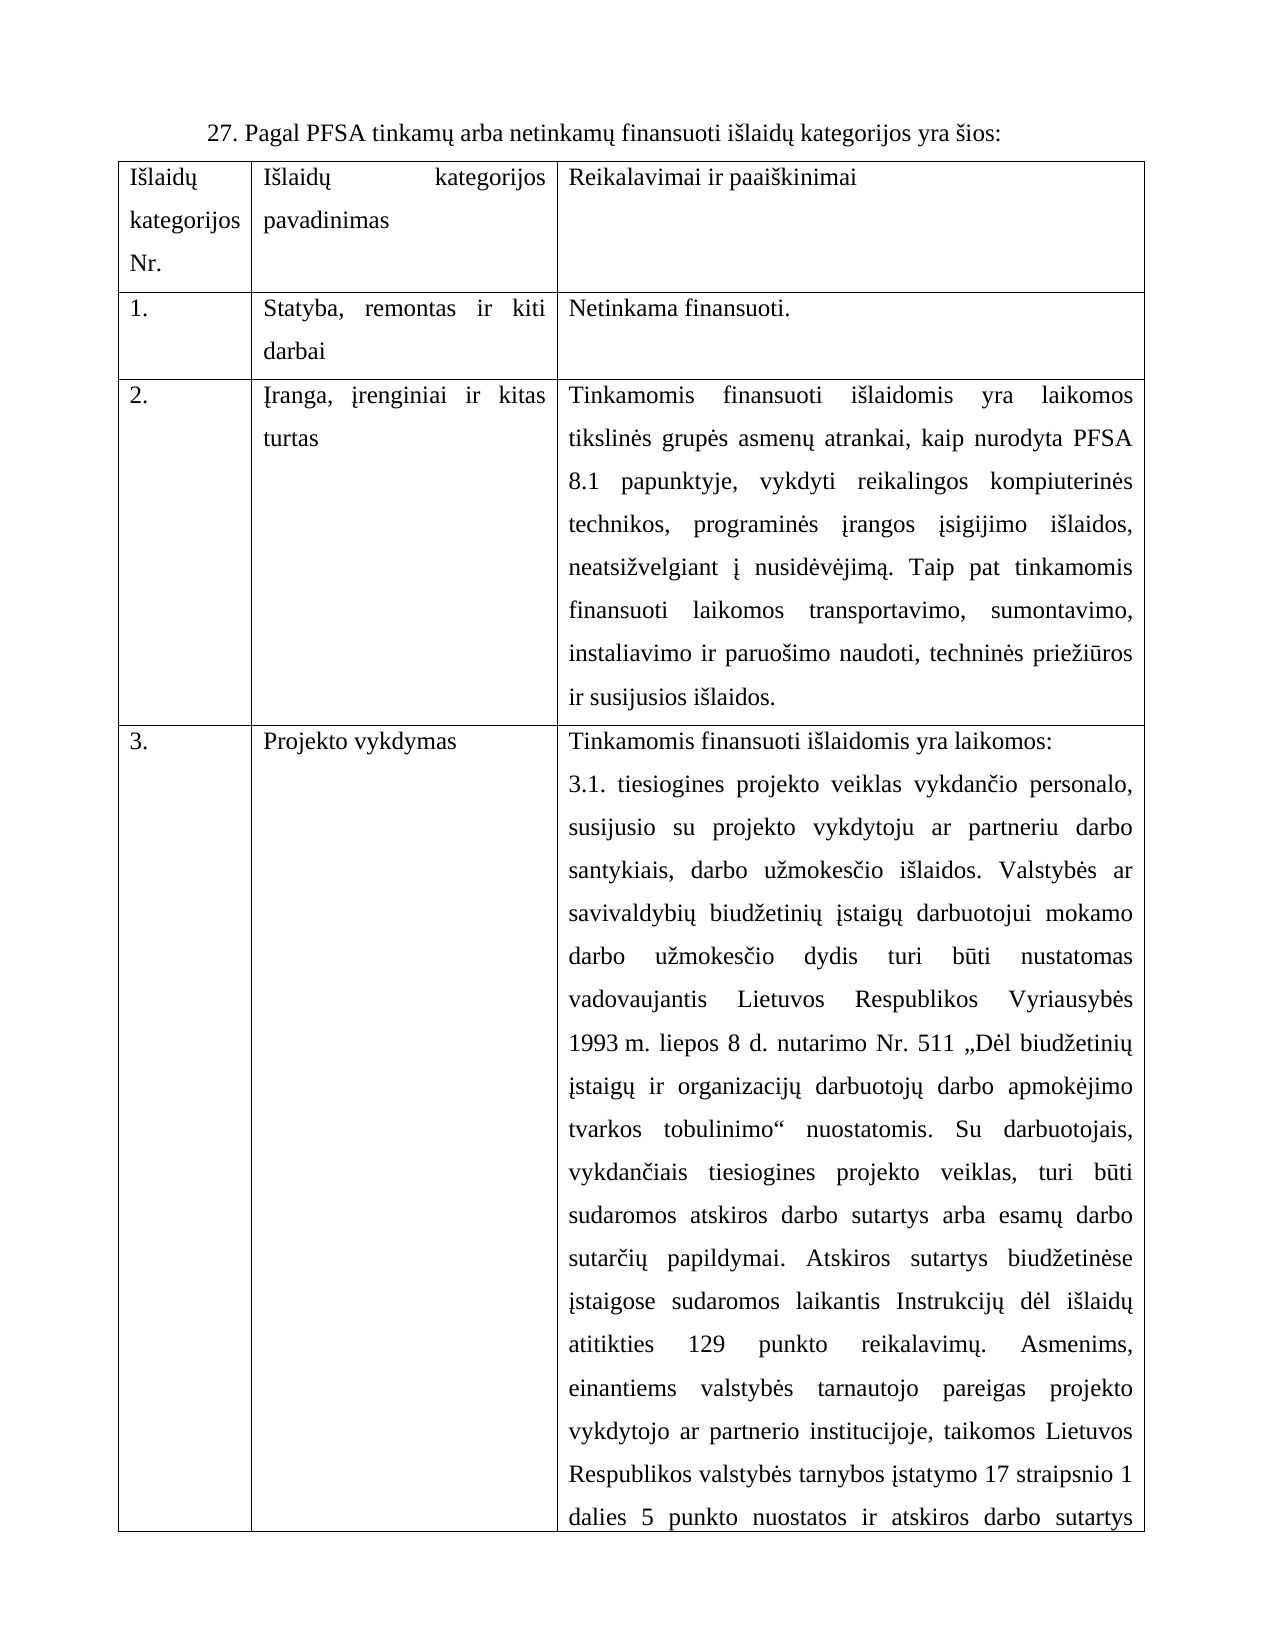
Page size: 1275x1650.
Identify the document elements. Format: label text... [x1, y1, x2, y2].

table_header Išlaidų kategorijos Nr. [119, 162, 251, 292]
table_cell Projekto vykdymas [252, 726, 557, 1531]
text 27. Pagal PFSA tinkamų arba netinkamų finansuoti išlaidų kategorijos yra šios: [118, 118, 1201, 147]
table_cell 3. [119, 726, 251, 1531]
table_cell 2. [119, 380, 251, 725]
table_cell Įranga, įrenginiai ir kitas turtas [252, 380, 557, 725]
table_cell Tinkamomis finansuoti išlaidomis yra laikomos tikslinės grupės asmenų atrankai, kaip nurodyta PFSA 8.1 papunktyje, vykdyti reikalingos kompiuterinės technikos, programinės įrangos įsigijimo išlaidos, neatsižvelgiant į nusidėvėjimą. Taip pat tinkamomis finansuoti laikomos transportavimo, sumontavimo, instaliavimo ir paruošimo naudoti, techninės priežiūros ir susijusios išlaidos. [558, 380, 1144, 725]
table_cell Statyba, remontas ir kiti darbai [252, 293, 557, 379]
table_cell Tinkamomis finansuoti išlaidomis yra laikomos: 3.1. tiesiogines projekto veiklas vykdančio personalo, susijusio su projekto vykdytoju ar partneriu darbo santykiais, darbo užmokesčio išlaidos. Valstybės ar savivaldybių biudžetinių įstaigų darbuotojui mokamo darbo užmokesčio dydis turi būti nustatomas vadovaujantis Lietuvos Respublikos Vyriausybės 1993 m. liepos 8 d. nutarimo Nr. 511 „Dėl biudžetinių įstaigų ir organizacijų darbuotojų darbo apmokėjimo tvarkos tobulinimo“ nuostatomis. Su darbuotojais, vykdančiais tiesiogines projekto veiklas, turi būti sudaromos atskiros darbo sutartys arba esamų darbo sutarčių papildymai. Atskiros sutartys biudžetinėse įstaigose sudaromos laikantis Instrukcijų dėl išlaidų atitikties 129 punkto reikalavimų. Asmenims, einantiems valstybės tarnautojo pareigas projekto vykdytojo ar partnerio institucijoje, taikomos Lietuvos Respublikos valstybės tarnybos įstatymo 17 straipsnio 1 dalies 5 punkto nuostatos ir atskiros darbo sutartys [558, 726, 1144, 1531]
table_header Išlaidų kategorijos pavadinimas [252, 162, 557, 292]
table_header Reikalavimai ir paaiškinimai [558, 162, 1144, 292]
table_cell Netinkama finansuoti. [558, 293, 1144, 379]
table_cell 1. [119, 293, 251, 379]
